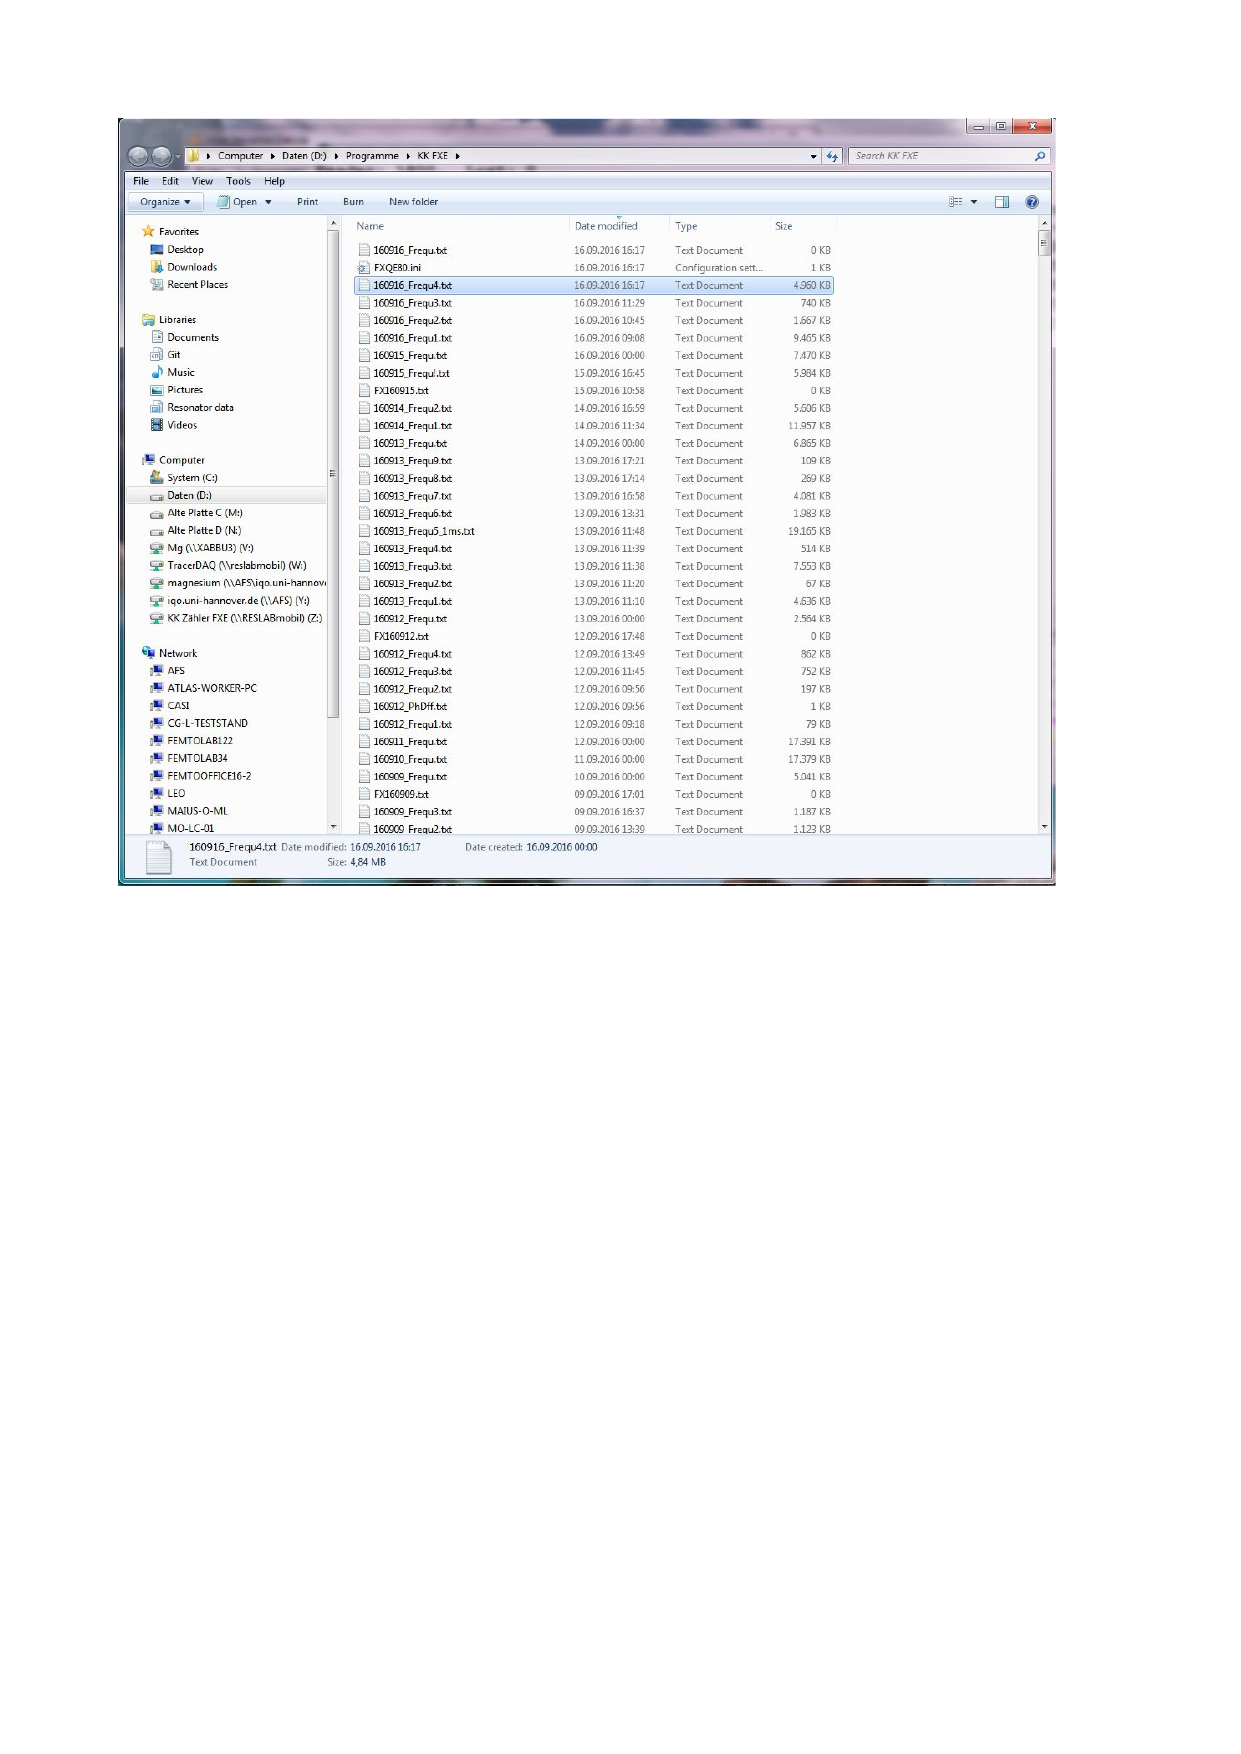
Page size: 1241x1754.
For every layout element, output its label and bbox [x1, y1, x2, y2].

picture [118, 118, 1056, 886]
